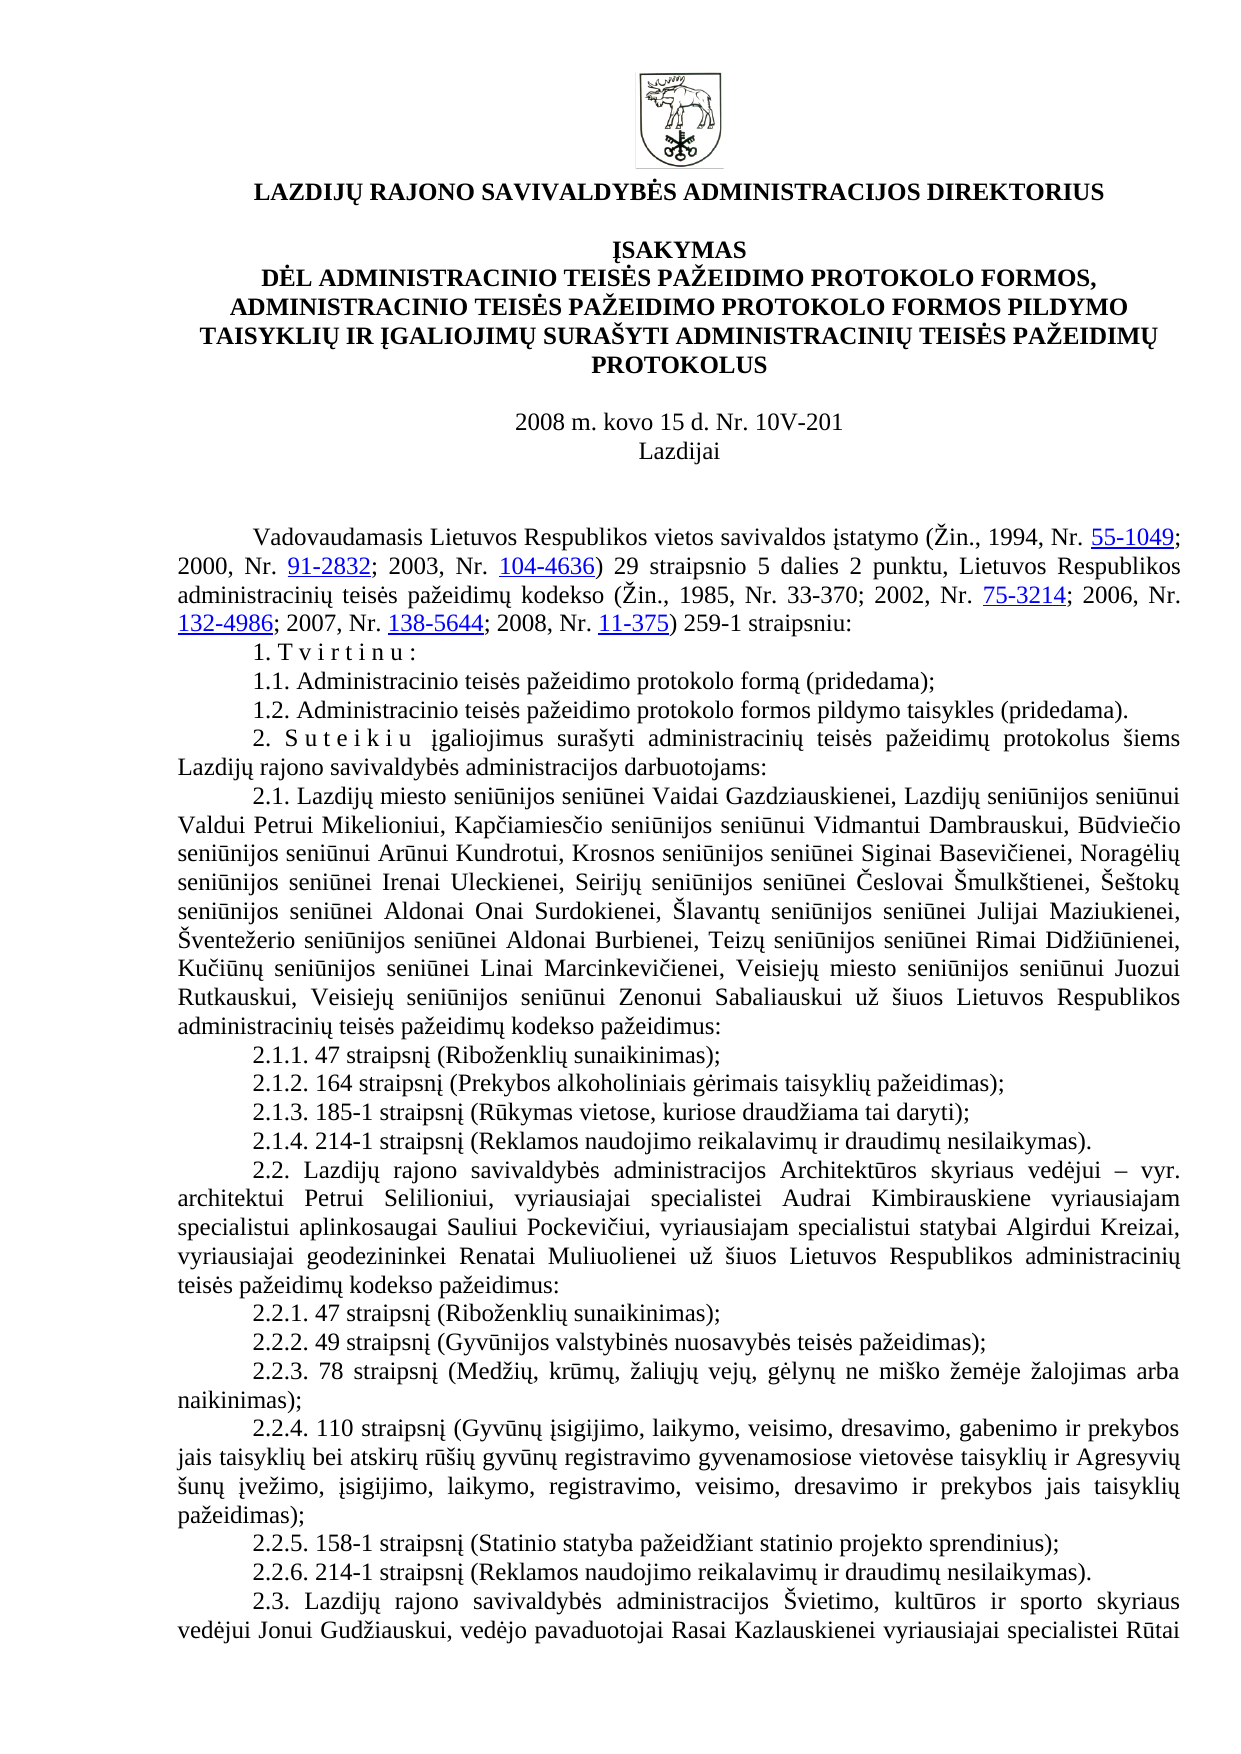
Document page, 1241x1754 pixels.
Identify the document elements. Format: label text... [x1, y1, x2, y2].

text 1.1. Administracinio teisės pažeidimo protokolo formą (pridedama); [177, 666, 1181, 695]
text LAZDIJŲ RAJONO SAVIVALDYBĖS ADMINISTRACIJOS DIREKTORIUS [177, 177, 1181, 206]
text 2.2.6. 214-1 straipsnį (Reklamos naudojimo reikalavimų ir draudimų nesilaikymas). [177, 1557, 1181, 1586]
text 1.2. Administracinio teisės pažeidimo protokolo formos pildymo taisykles (pridedama). [177, 695, 1181, 723]
text 2.1.3. 185-1 straipsnį (Rūkymas vietose, kuriose draudžiama tai daryti); [177, 1097, 1181, 1126]
text 2. Suteikiu įgaliojimus surašyti administracinių teisės pažeidimų protokolus šiems Lazdijų rajono savivaldybės administracijos darbuotojams: [177, 723, 1181, 781]
text 2.1.2. 164 straipsnį (Prekybos alkoholiniais gėrimais taisyklių pažeidimas); [177, 1068, 1181, 1097]
text 2.2.1. 47 straipsnį (Riboženklių sunaikinimas); [177, 1298, 1181, 1327]
text Lazdijai [177, 436, 1181, 465]
text 2.2.4. 110 straipsnį (Gyvūnų įsigijimo, laikymo, veisimo, dresavimo, gabenimo ir prekybos jais taisyklių bei atskirų rūšių gyvūnų registravimo gyvenamosiose vietovėse taisyklių ir Agresyvių šunų įvežimo, įsigijimo, laikymo, registravimo, veisimo, dresavimo ir prekybos jais taisyklių pažeidimas); [177, 1413, 1181, 1528]
text DĖL ADMINISTRACINIO TEISĖS PAŽEIDIMO PROTOKOLO FORMOS, ADMINISTRACINIO TEISĖS PAŽEIDIMO PROTOKOLO FORMOS PILDYMO TAISYKLIŲ IR ĮGALIOJIMŲ SURAŠYTI ADMINISTRACINIŲ TEISĖS PAŽEIDIMŲ PROTOKOLUS [177, 263, 1181, 378]
text ĮSAKYMAS [177, 235, 1181, 263]
text 2008 m. kovo 15 d. Nr. 10V-201 [177, 407, 1181, 436]
text 2.1. Lazdijų miesto seniūnijos seniūnei Vaidai Gazdziauskienei, Lazdijų seniūnijos seniūnui Valdui Petrui Mikelioniui, Kapčiamiesčio seniūnijos seniūnui Vidmantui Dambrauskui, Būdviečio seniūnijos seniūnui Arūnui Kundrotui, Krosnos seniūnijos seniūnei Siginai Basevičienei, Noragėlių seniūnijos seniūnei Irenai Uleckienei, Seirijų seniūnijos seniūnei Česlovai Šmulkštienei, Šeštokų seniūnijos seniūnei Aldonai Onai Surdokienei, Šlavantų seniūnijos seniūnei Julijai Maziukienei, Šventežerio seniūnijos seniūnei Aldonai Burbienei, Teizų seniūnijos seniūnei Rimai Didžiūnienei, Kučiūnų seniūnijos seniūnei Linai Marcinkevičienei, Veisiejų miesto seniūnijos seniūnui Juozui Rutkauskui, Veisiejų seniūnijos seniūnui Zenonui Sabaliauskui už šiuos Lietuvos Respublikos administracinių teisės pažeidimų kodekso pažeidimus: [177, 781, 1181, 1040]
text 2.2. Lazdijų rajono savivaldybės administracijos Architektūros skyriaus vedėjui – vyr. architektui Petrui Selilioniui, vyriausiajai specialistei Audrai Kimbirauskiene vyriausiajam specialistui aplinkosaugai Sauliui Pockevičiui, vyriausiajam specialistui statybai Algirdui Kreizai, vyriausiajai geodezininkei Renatai Muliuolienei už šiuos Lietuvos Respublikos administracinių teisės pažeidimų kodekso pažeidimus: [177, 1155, 1181, 1298]
text 2.2.2. 49 straipsnį (Gyvūnijos valstybinės nuosavybės teisės pažeidimas); [177, 1327, 1181, 1356]
text 2.2.3. 78 straipsnį (Medžių, krūmų, žaliųjų vejų, gėlynų ne miško žemėje žalojimas arba naikinimas); [177, 1356, 1181, 1413]
text Vadovaudamasis Lietuvos Respublikos vietos savivaldos įstatymo (Žin., 1994, Nr. 55-1049; 2000, Nr. 91-2832; 2003, Nr. 104-4636) 29 straipsnio 5 dalies 2 punktu, Lietuvos Respublikos administracinių teisės pažeidimų kodekso (Žin., 1985, Nr. 33-370; 2002, Nr. 75-3214; 2006, Nr. 132-4986; 2007, Nr. 138-5644; 2008, Nr. 11-375) 259-1 straipsniu: [177, 522, 1181, 637]
text 2.2.5. 158-1 straipsnį (Statinio statyba pažeidžiant statinio projekto sprendinius); [177, 1528, 1181, 1557]
text 2.1.1. 47 straipsnį (Riboženklių sunaikinimas); [177, 1040, 1181, 1068]
text 2.3. Lazdijų rajono savivaldybės administracijos Švietimo, kultūros ir sporto skyriaus vedėjui Jonui Gudžiauskui, vedėjo pavaduotojai Rasai Kazlauskienei vyriausiajai specialistei Rūtai [177, 1586, 1181, 1643]
text 1. Tvirtinu: [177, 637, 1181, 666]
text 2.1.4. 214-1 straipsnį (Reklamos naudojimo reikalavimų ir draudimų nesilaikymas). [177, 1126, 1181, 1155]
